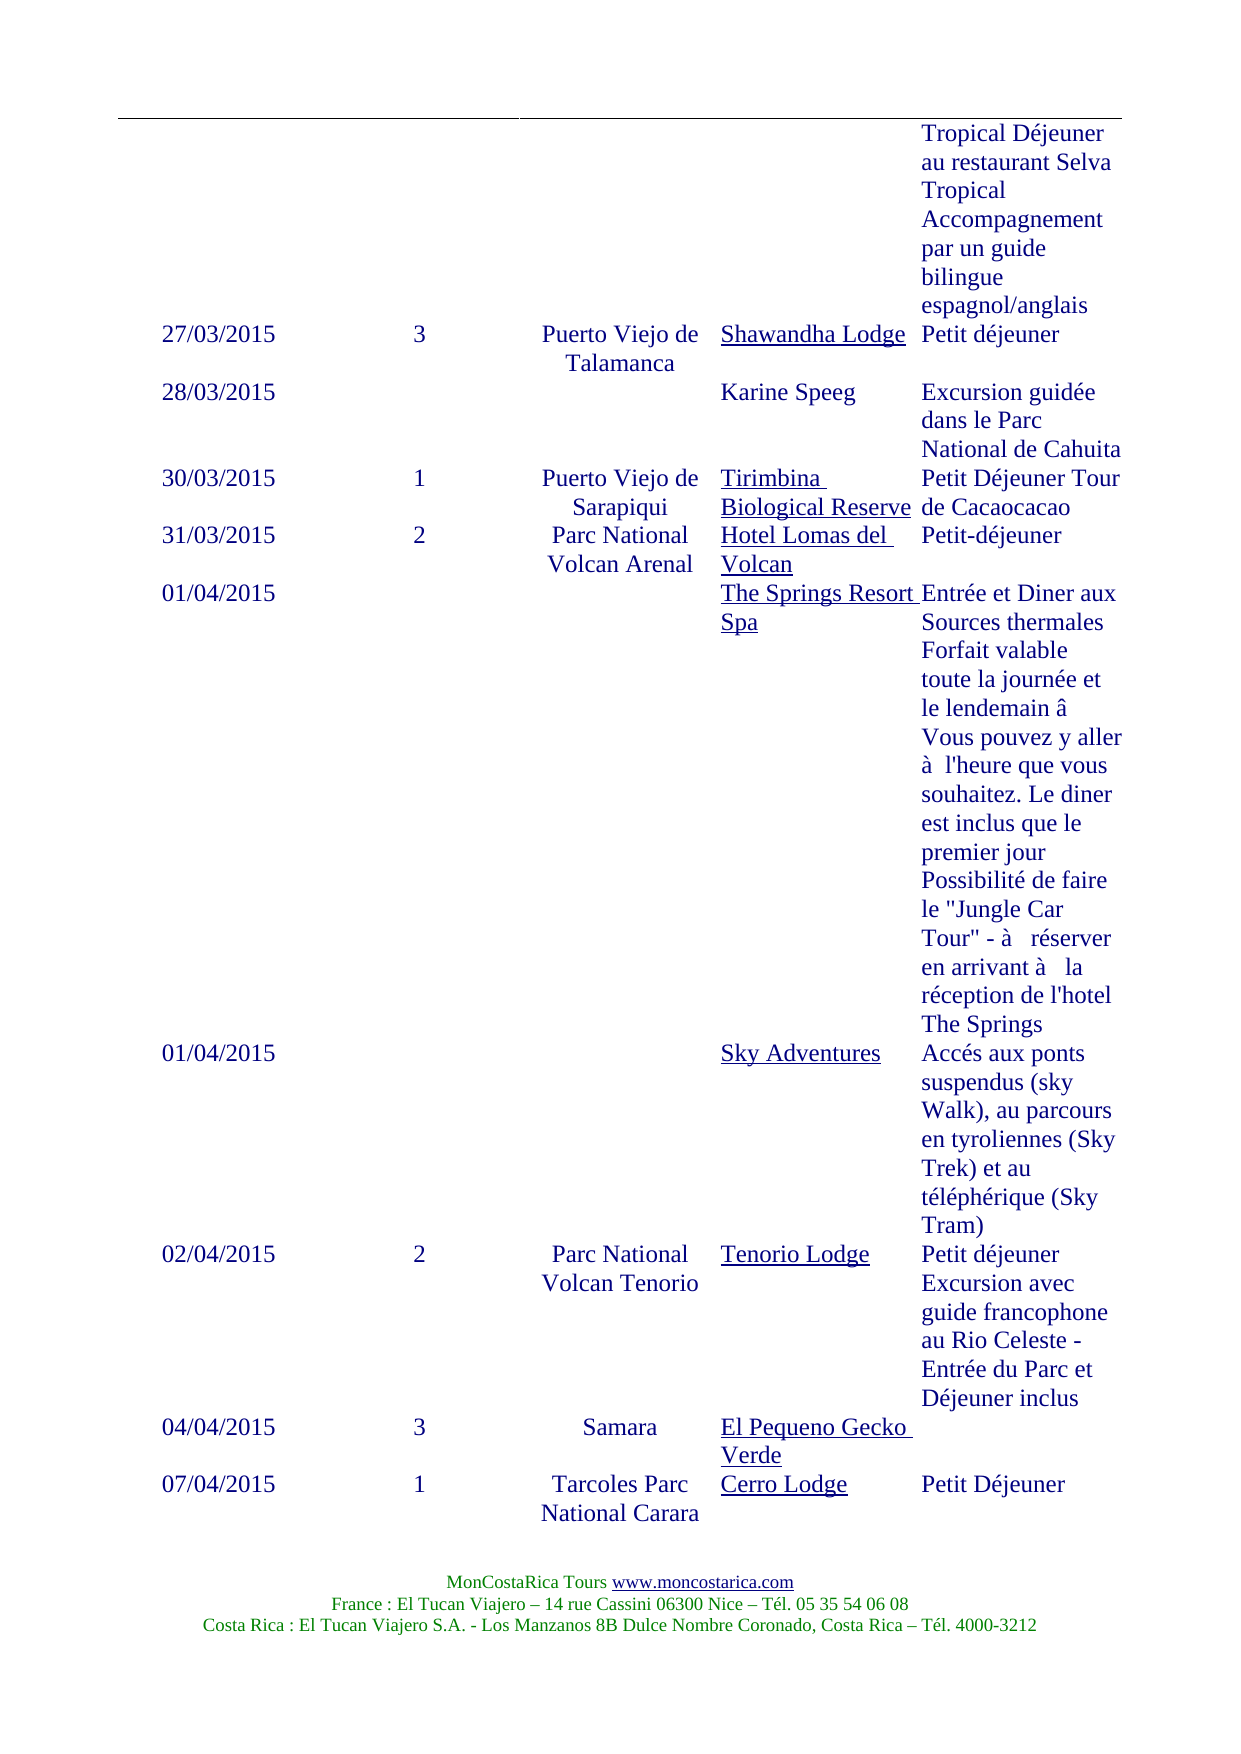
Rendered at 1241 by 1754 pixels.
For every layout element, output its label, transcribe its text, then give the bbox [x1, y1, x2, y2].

table_cell 28/03/2015 [118, 377, 319, 463]
table_cell Accés aux ponts suspendus (sky Walk), au parcours en tyroliennes (Sky Trek) et au téléphérique (Sky Tram) [921, 1038, 1122, 1239]
table_cell Tarcoles Parc National Carara [520, 1469, 720, 1527]
table_cell El Pequeno Gecko Verde [720, 1412, 921, 1469]
table_cell Petit Déjeuner [921, 1469, 1122, 1527]
table_cell 1 [319, 1469, 519, 1527]
table_cell 31/03/2015 [118, 521, 319, 578]
table_cell Tirimbina Biological Reserve [720, 463, 921, 521]
table_cell [520, 377, 720, 463]
table_cell [921, 1412, 1122, 1469]
table_cell 01/04/2015 [118, 1038, 319, 1239]
table_cell Puerto Viejo de Sarapiqui [520, 463, 720, 521]
table_cell 04/04/2015 [118, 1412, 319, 1469]
table_cell Petit-déjeuner [921, 521, 1122, 578]
table_cell [118, 119, 319, 319]
table_cell [319, 1038, 519, 1239]
table_cell Parc National Volcan Tenorio [520, 1239, 720, 1412]
table_cell 1 [319, 463, 519, 521]
table_cell [319, 119, 519, 319]
table_cell Hotel Lomas del Volcan [720, 521, 921, 578]
table_cell 30/03/2015 [118, 463, 319, 521]
table_cell 01/04/2015 [118, 578, 319, 1038]
table_cell 27/03/2015 [118, 319, 319, 377]
table_cell Petit déjeuner Excursion avec guide francophone au Rio Celeste - Entrée du Parc et Déjeuner inclus [921, 1239, 1122, 1412]
table_cell 07/04/2015 [118, 1469, 319, 1527]
table_cell 3 [319, 1412, 519, 1469]
table_cell Turtle Beach Lodge [720, 119, 921, 319]
table_cell Entrée et Diner aux Sources thermales Forfait valable toute la journée et le lendemain â Vous pouvez y aller à l'heure que vous souhaitez. Le diner est inclus que le premier jour Possibilité de faire le "Jungle Car Tour" - à réserver en arrivant à la réception de l'hotel The Springs [921, 578, 1122, 1038]
table_cell 3 [319, 319, 519, 377]
table_cell Tenorio Lodge [720, 1239, 921, 1412]
table_cell [520, 578, 720, 1038]
table_cell 02/04/2015 [118, 1239, 319, 1412]
table_cell Transfert en bus puis bateau de San Jose au lodge (départ entre 6h20 et 6h40 depuis le Grand Hotel) Petit dejeuner en route au Restaurant Selva Tropical à Guapiles Tous les repas au lodge Excursion au village de Tortuguero avec visite du musée de la Tortue Excursion en bateau à travers les canaux du Parc National Transfert en bateau et en bus du lodge au restaurant Selva Tropical Déjeuner au restaurant Selva Tropical Accompagnement par un guide bilingue espagnol/anglais [921, 119, 1122, 319]
table_cell [520, 119, 720, 319]
table_cell Puerto Viejo de Talamanca [520, 319, 720, 377]
table_cell Excursion guidée dans le Parc National de Cahuita [921, 377, 1122, 463]
table_cell Samara [520, 1412, 720, 1469]
table_cell [319, 578, 519, 1038]
table_cell Shawandha Lodge [720, 319, 921, 377]
table_cell Sky Adventures [720, 1038, 921, 1239]
table_cell The Springs Resort Spa [720, 578, 921, 1038]
table_cell [319, 377, 519, 463]
table_cell Petit déjeuner [921, 319, 1122, 377]
table_cell Cerro Lodge [720, 1469, 921, 1527]
table_cell [520, 1038, 720, 1239]
table_cell 2 [319, 1239, 519, 1412]
table_cell Petit Déjeuner Tour de Cacaocacao [921, 463, 1122, 521]
table_cell Karine Speeg [720, 377, 921, 463]
table_cell 2 [319, 521, 519, 578]
table_cell Parc National Volcan Arenal [520, 521, 720, 578]
